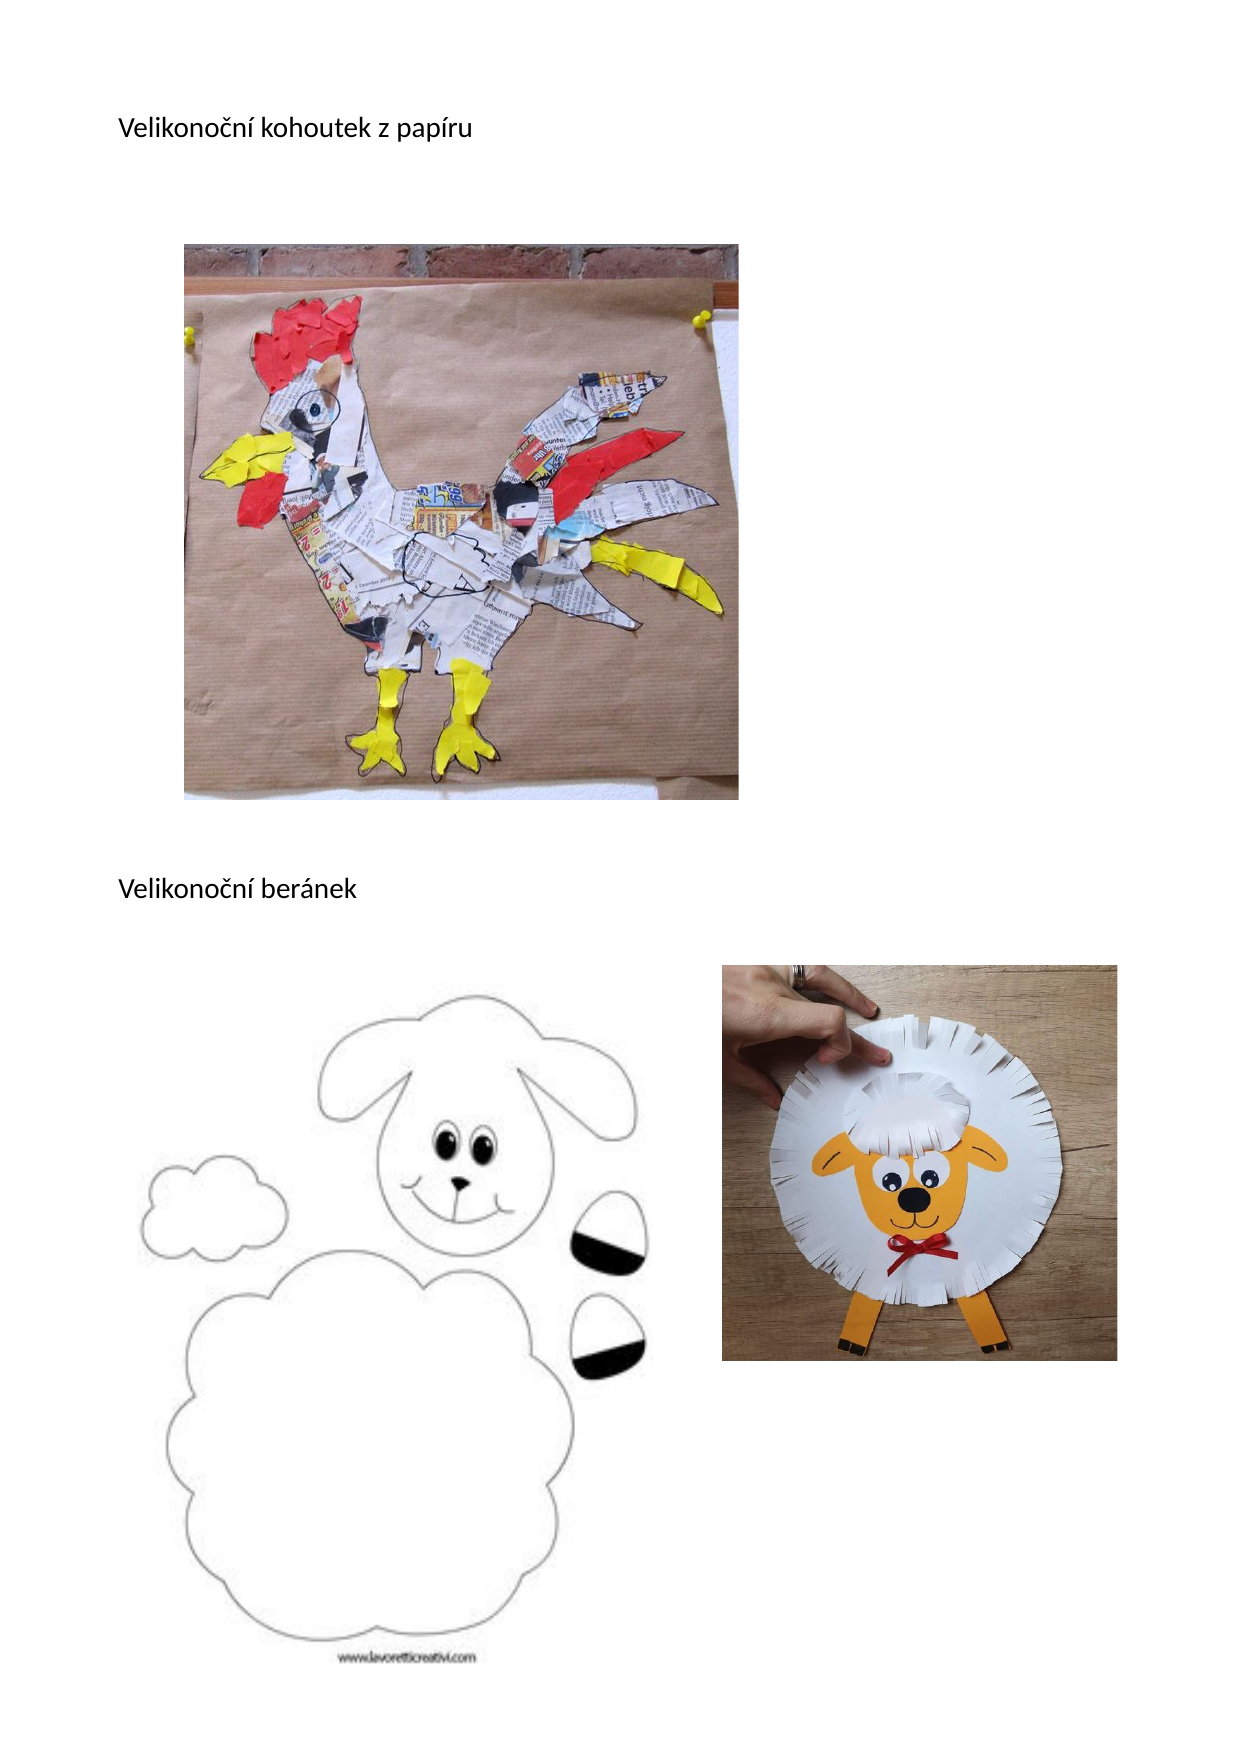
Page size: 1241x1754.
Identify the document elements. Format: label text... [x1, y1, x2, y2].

text Velikonoční kohoutek z papíru [118, 109, 1122, 145]
text Velikonoční beránek [118, 871, 1122, 906]
